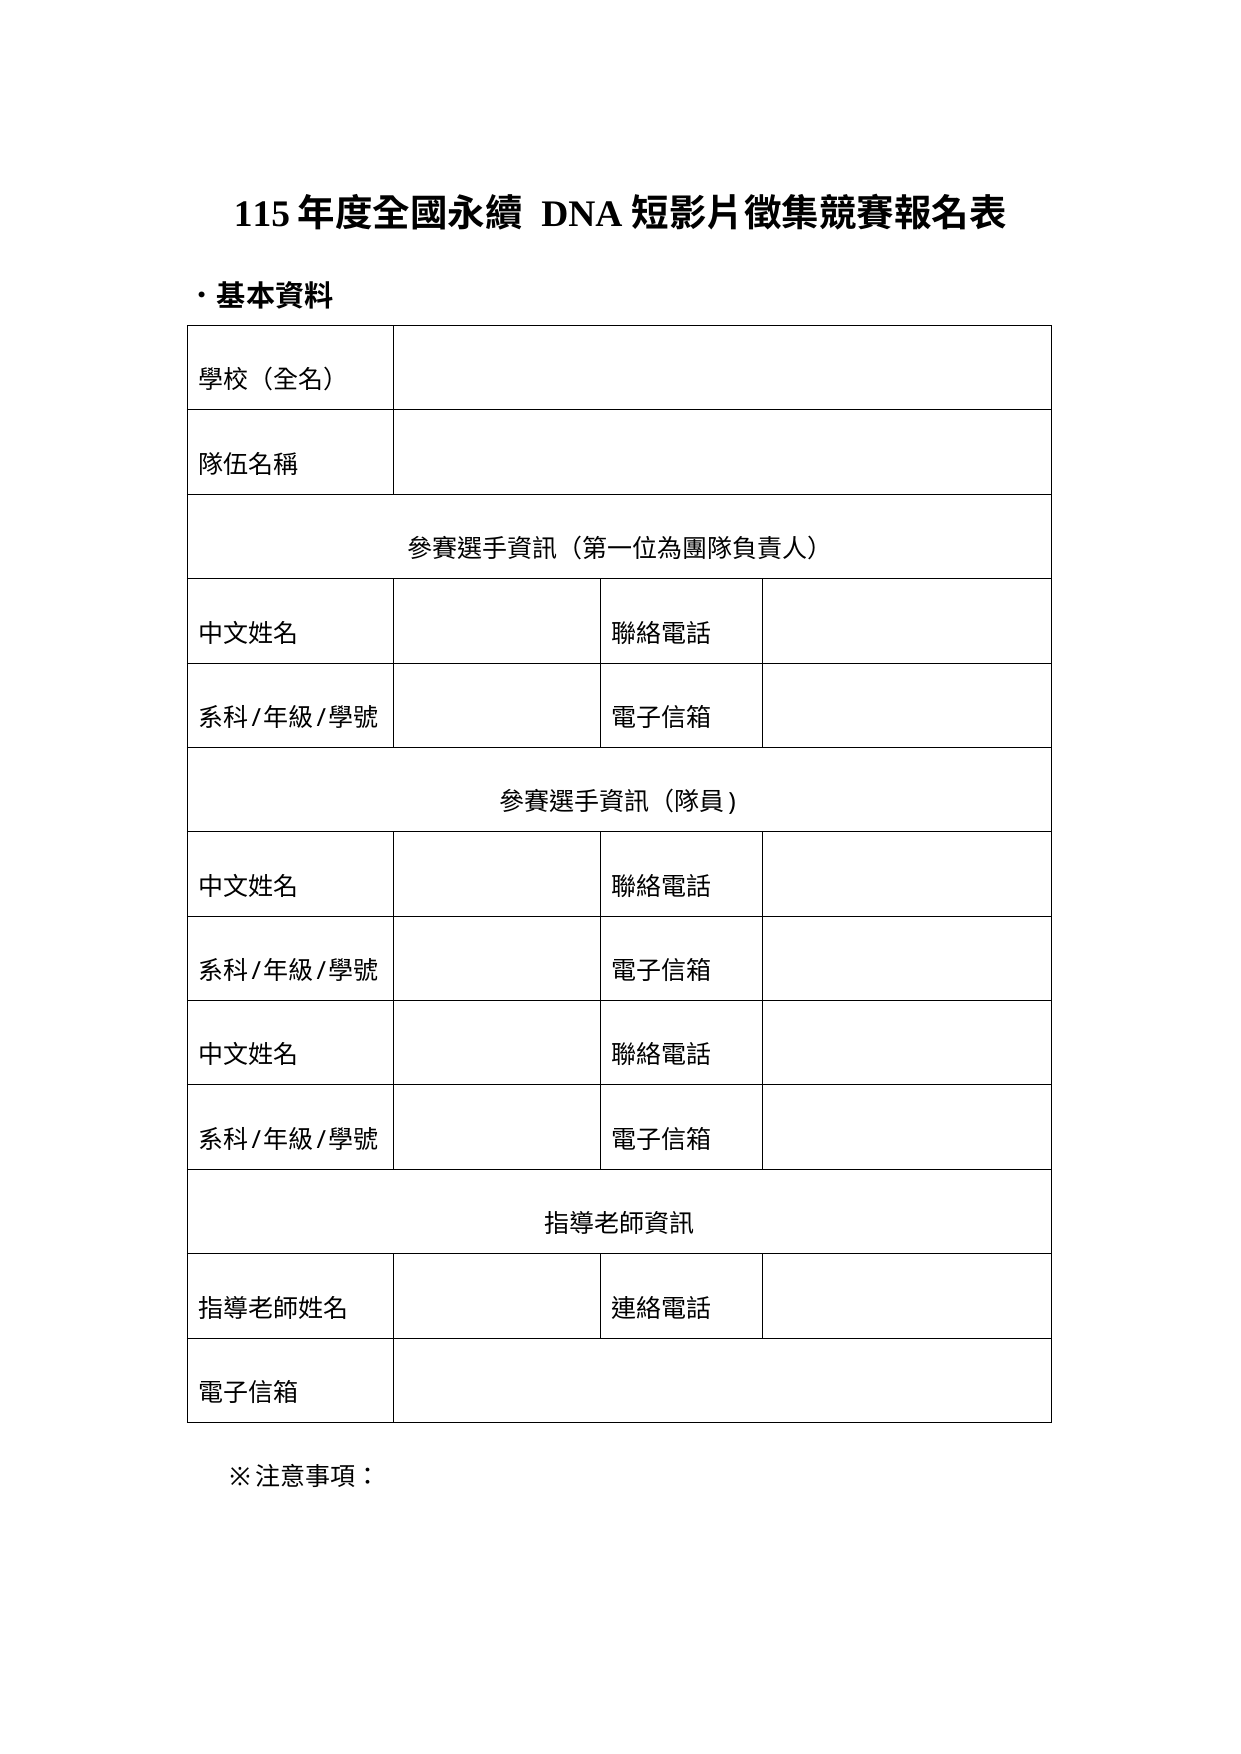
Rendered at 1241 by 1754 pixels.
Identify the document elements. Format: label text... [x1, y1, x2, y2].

table_cell [763, 579, 1051, 662]
table_cell [763, 1254, 1051, 1337]
table_cell 參賽選手資訊（第一位為團隊負責人） [188, 495, 1051, 578]
table_cell 指導老師資訊 [188, 1170, 1051, 1253]
table_cell 參賽選手資訊（隊員) [188, 748, 1051, 831]
text ．基本資料 [187, 252, 1053, 314]
table_cell 指導老師姓名 [188, 1254, 393, 1337]
table_cell [394, 1339, 1051, 1422]
table_cell 連絡電話 [601, 1254, 762, 1337]
table_cell 電子信箱 [601, 1085, 762, 1169]
table_cell 聯絡電話 [601, 1001, 762, 1084]
table_cell [763, 832, 1051, 916]
table_cell 聯絡電話 [601, 579, 762, 662]
text 115年度全國永續 DNA 短影片徵集競賽報名表 [187, 169, 1053, 231]
table_cell 系科/年級/學號 [188, 1085, 393, 1169]
table_cell 電子信箱 [601, 917, 762, 1000]
table_cell 中文姓名 [188, 1001, 393, 1084]
table_cell 聯絡電話 [601, 832, 762, 916]
table_cell [394, 1085, 600, 1169]
table_cell [763, 917, 1051, 1000]
table_cell [394, 410, 1051, 494]
table_cell 電子信箱 [601, 664, 762, 747]
table_cell [763, 1085, 1051, 1169]
table_cell [394, 832, 600, 916]
table_cell 中文姓名 [188, 579, 393, 662]
table_cell 電子信箱 [188, 1339, 393, 1422]
table_cell 系科/年級/學號 [188, 917, 393, 1000]
table_cell [394, 917, 600, 1000]
table_cell [394, 664, 600, 747]
table_cell [763, 664, 1051, 747]
table_cell [394, 1254, 600, 1337]
table_cell [763, 1001, 1051, 1084]
table_cell [394, 579, 600, 662]
table_cell 中文姓名 [188, 832, 393, 916]
table_header 學校（全名） [188, 326, 393, 409]
table_header [394, 326, 1051, 409]
table_cell [394, 1001, 600, 1084]
table_cell 系科/年級/學號 [188, 664, 393, 747]
text ※注意事項： [225, 1433, 1053, 1496]
table_cell 隊伍名稱 [188, 410, 393, 494]
